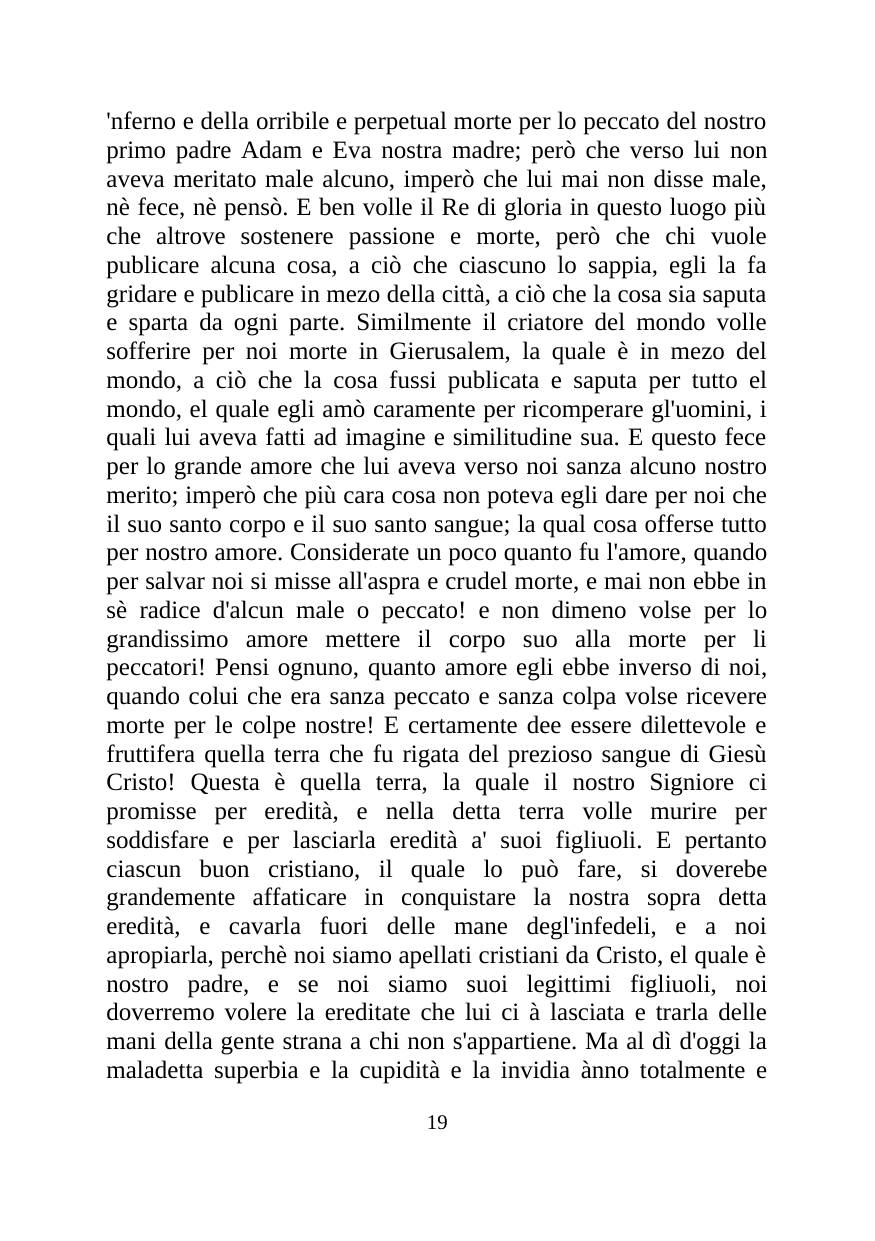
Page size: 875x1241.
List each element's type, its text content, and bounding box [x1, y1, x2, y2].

text 'nferno e della orribile e perpetual morte per lo peccato del nostro primo padre Adam e Eva nostra madre; però che verso lui non aveva meritato male alcuno, imperò che lui mai non disse male, nè fece, nè pensò. E ben volle il Re di gloria in questo luogo più che altrove sostenere passione e morte, però che chi vuole publicare alcuna cosa, a ciò che ciascuno lo sappia, egli la fa gridare e publicare in mezo della città, a ciò che la cosa sia saputa e sparta da ogni parte. Similmente il criatore del mondo volle sofferire per noi morte in Gierusalem, la quale è in mezo del mondo, a ciò che la cosa fussi publicata e saputa per tutto el mondo, el quale egli amò caramente per ricomperare gl'uomini, i quali lui aveva fatti ad imagine e similitudine sua. E questo fece per lo grande amore che lui aveva verso noi sanza alcuno nostro merito; imperò che più cara cosa non poteva egli dare per noi che il suo santo corpo e il suo santo sangue; la qual cosa offerse tutto per nostro amore. Considerate un poco quanto fu l'amore, quando per salvar noi si misse all'aspra e crudel morte, e mai non ebbe in sè radice d'alcun male o peccato! e non dimeno volse per lo grandissimo amore mettere il corpo suo alla morte per li peccatori! Pensi ognuno, quanto amore egli ebbe inverso di noi, quando colui che era sanza peccato e sanza colpa volse ricevere morte per le colpe nostre! E certamente dee essere dilettevole e fruttifera quella terra che fu rigata del prezioso sangue di Giesù Cristo! Questa è quella terra, la quale il nostro Signiore ci promisse per eredità, e nella detta terra volle murire per soddisfare e per lasciarla eredità a' suoi figliuoli. E pertanto ciascun buon cristiano, il quale lo può fare, si doverebe grandemente affaticare in conquistare la nostra sopra detta eredità, e cavarla fuori delle mane degl'infedeli, e a noi apropiarla, perchè noi siamo apellati cristiani da Cristo, el quale è nostro padre, e se noi siamo suoi legittimi figliuoli, noi doverremo volere la ereditate che lui ci à lasciata e trarla delle mani della gente strana a chi non s'appartiene. Ma al dì d'oggi la maladetta superbia e la cupidità e la invidia ànno totalmente e [106, 106, 768, 1084]
